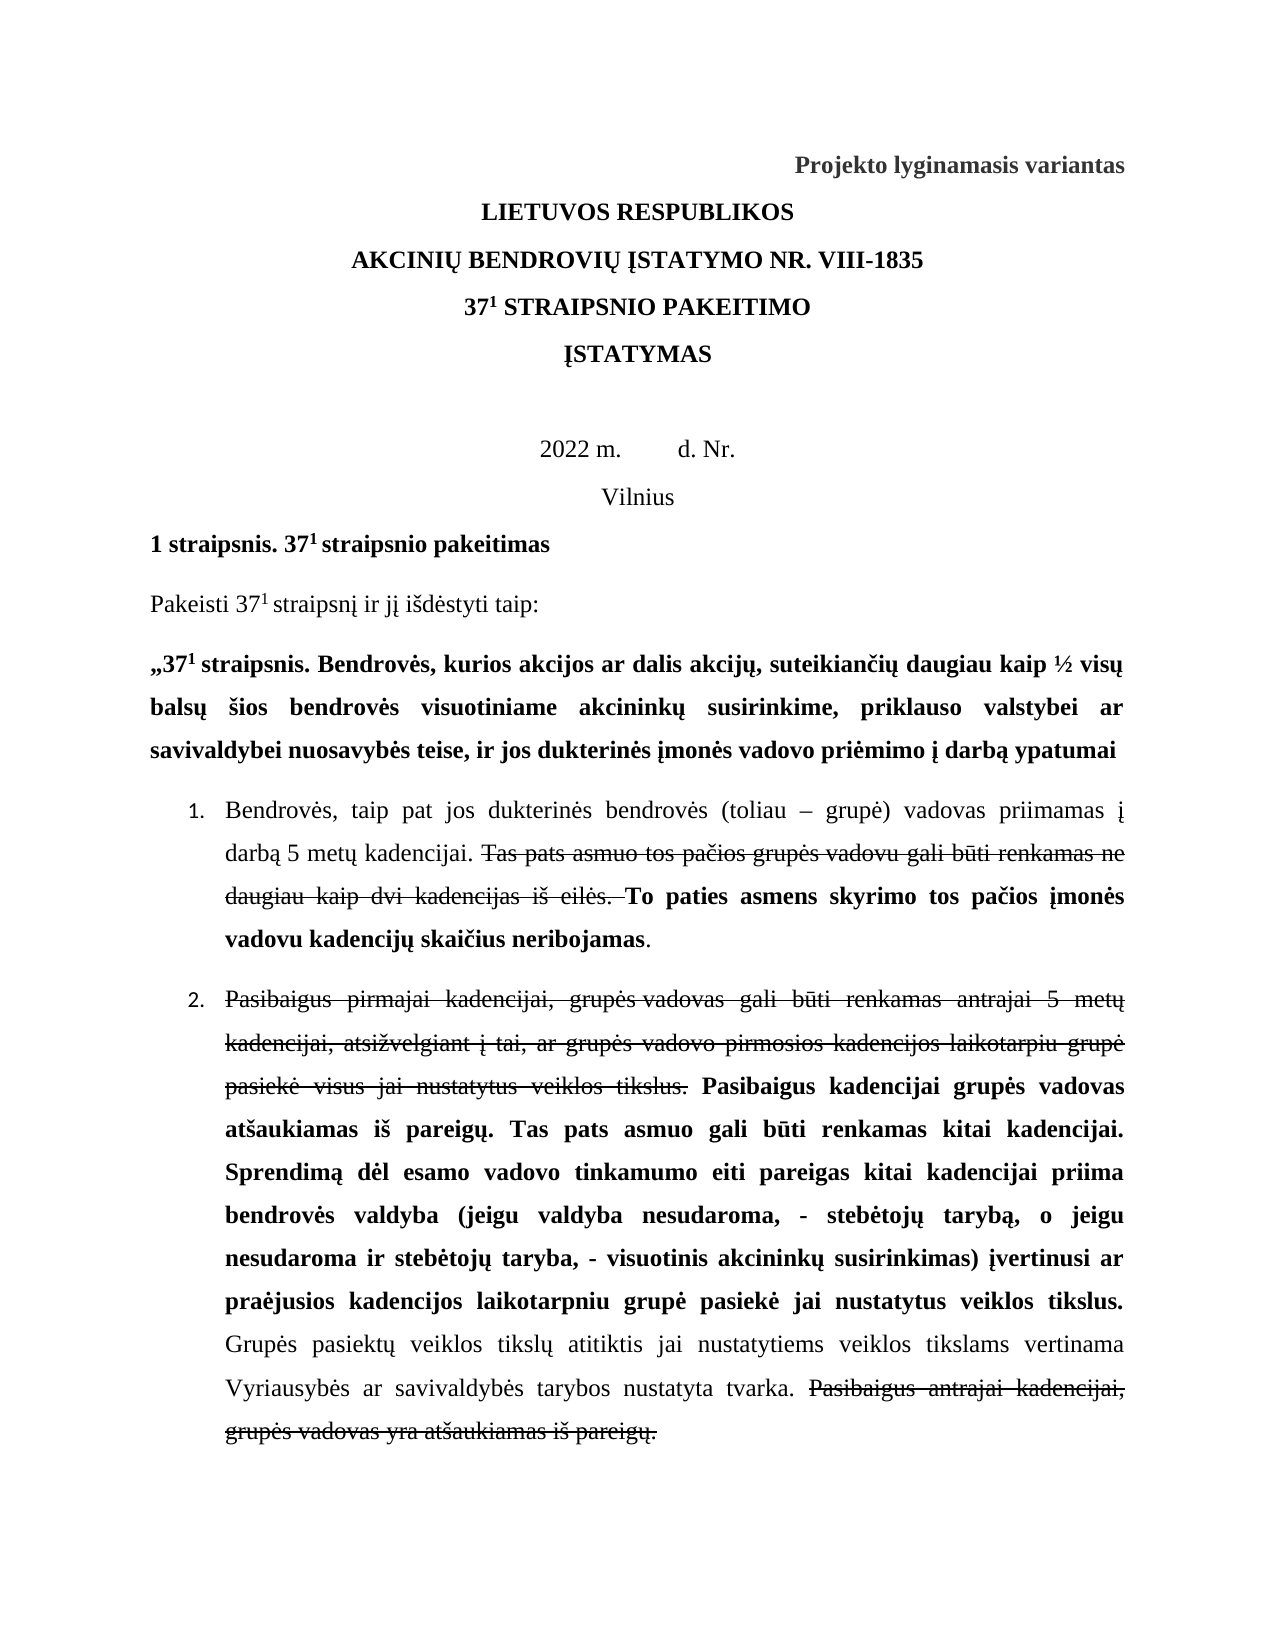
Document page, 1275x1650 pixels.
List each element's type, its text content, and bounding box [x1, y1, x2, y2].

text LIETUVOS RESPUBLIKOS [150, 197, 1125, 226]
list Pasibaigus pirmajai kadencijai, grupės vadovas gali būti renkamas antrajai 5 metų kadencijai, atsižvelgiant į tai, ar grupės vadovo pirmosios kadencijos laikotarpiu grupė pasiekė visus jai nustatytus veiklos tikslus. Pasibaigus kadencijai grupės vadovas atšaukiamas iš pareigų. Tas pats asmuo gali būti renkamas kitai kadencijai. Sprendimą dėl esamo vadovo tinkamumo eiti pareigas kitai kadencijai priima bendrovės valdyba (jeigu valdyba nesudaroma, - stebėtojų tarybą, o jeigu nesudaroma ir stebėtojų taryba, - visuotinis akcininkų susirinkimas) įvertinusi ar praėjusios kadencijos laikotarpniu grupė pasiekė jai nustatytus veiklos tikslus. Grupės pasiektų veiklos tikslų atitiktis jai nustatytiems veiklos tikslams vertinama Vyriausybės ar savivaldybės tarybos nustatyta tvarka. Pasibaigus antrajai kadencijai, grupės vadovas yra atšaukiamas iš pareigų. [187, 984, 1125, 1444]
text Projekto lyginamasis variantas [150, 150, 1125, 179]
text Vilnius [150, 482, 1125, 511]
list Bendrovės, taip pat jos dukterinės bendrovės (toliau – grupė) vadovas priimamas į darbą 5 metų kadencijai. Tas pats asmuo tos pačios grupės vadovu gali būti renkamas ne daugiau kaip dvi kadencijas iš eilės. To paties asmens skyrimo tos pačios įmonės vadovu kadencijų skaičius neribojamas. [187, 795, 1125, 953]
text „371 straipsnis. Bendrovės, kurios akcijos ar dalis akcijų, suteikiančių daugiau kaip ½ visų balsų šios bendrovės visuotiniame akcininkų susirinkime, priklauso valstybei ar savivaldybei nuosavybės teise, ir jos dukterinės įmonės vadovo priėmimo į darbą ypatumai [150, 649, 1125, 764]
text Pakeisti 371 straipsnį ir jį išdėstyti taip: [150, 589, 1125, 618]
text AKCINIŲ BENDROVIŲ ĮSTATYMO NR. VIII-1835 [150, 245, 1125, 273]
text ĮSTATYMAS [150, 339, 1125, 368]
text 1 straipsnis. 371 straipsnio pakeitimas [150, 529, 1125, 558]
text 2022 m. d. Nr. [150, 434, 1125, 463]
text 371 STRAIPSNIO PAKEITIMO [150, 292, 1125, 321]
